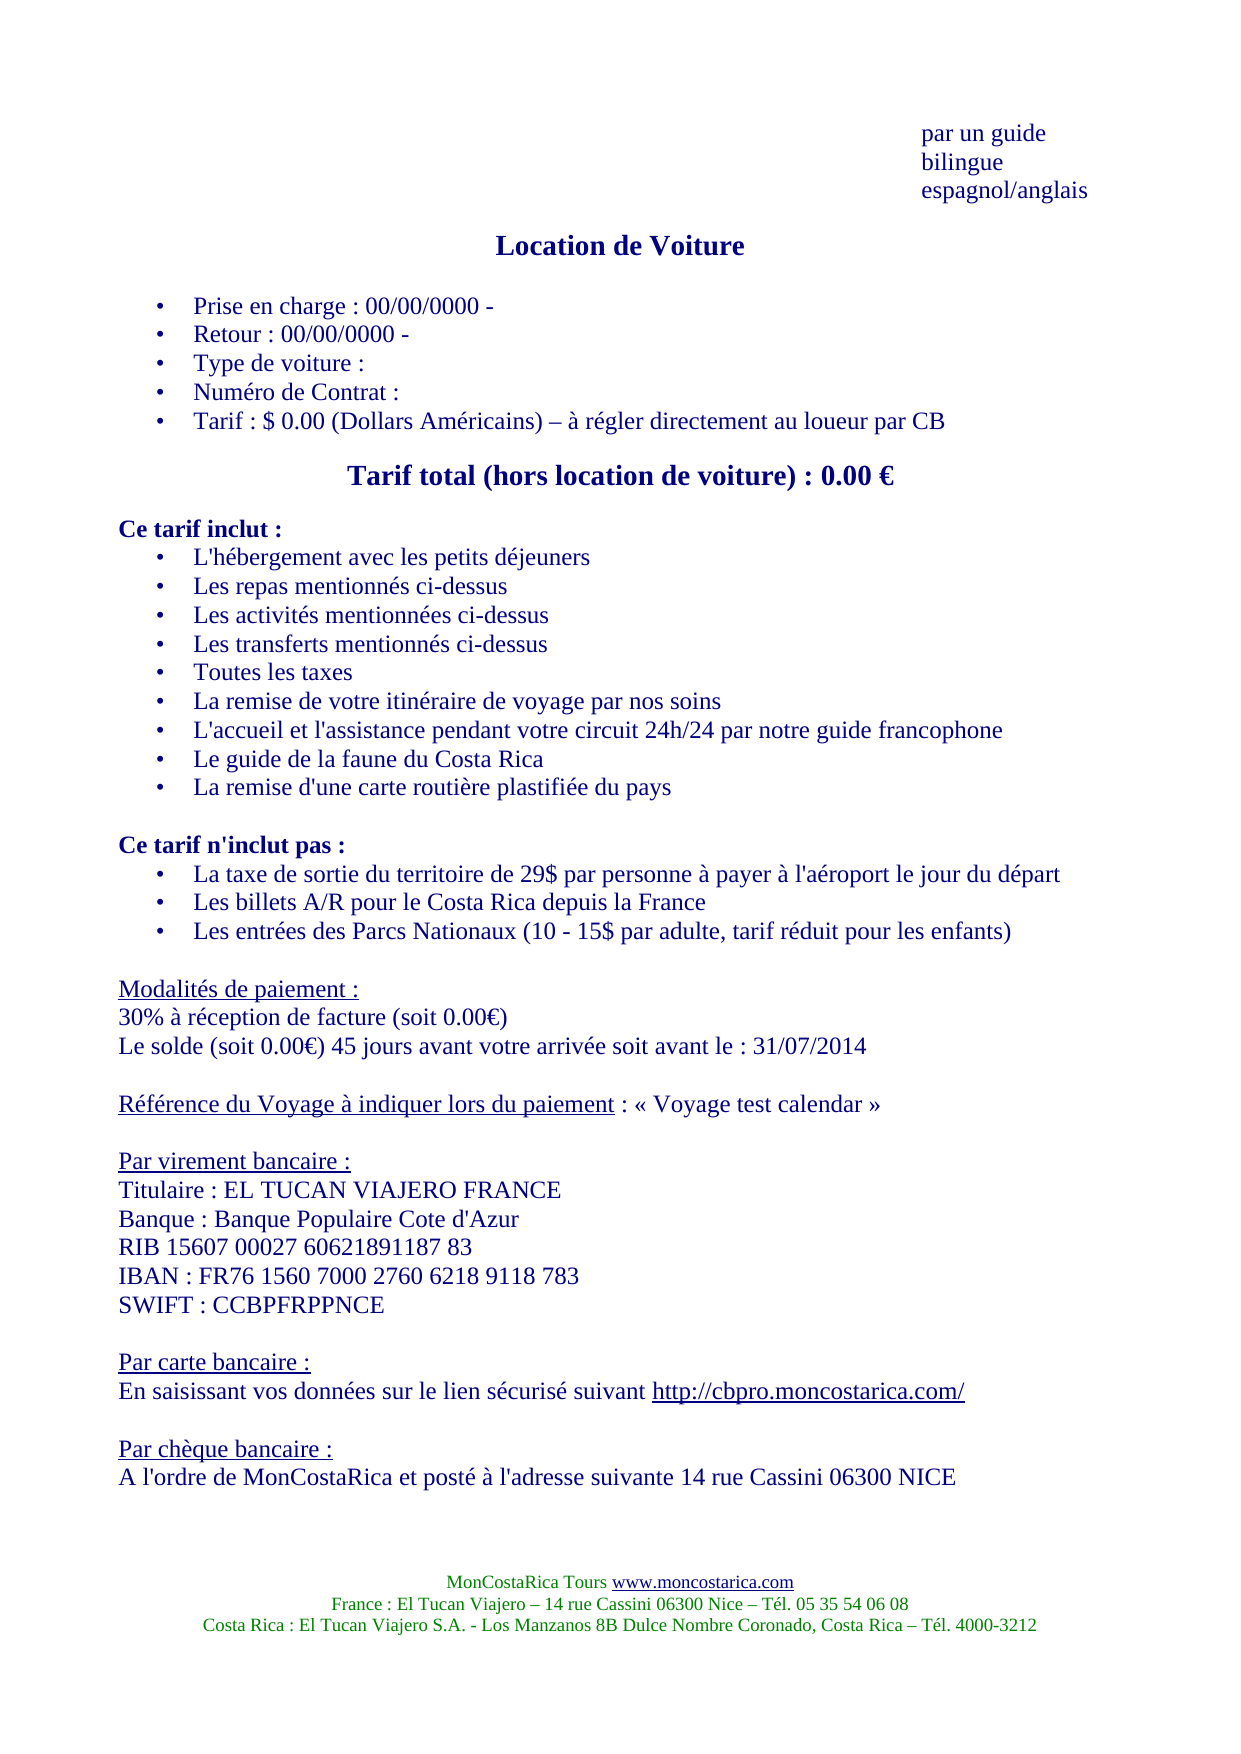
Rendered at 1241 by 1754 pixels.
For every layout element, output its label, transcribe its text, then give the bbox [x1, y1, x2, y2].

list Les billets A/R pour le Costa Rica depuis la France [156, 887, 1122, 916]
text Par chèque bancaire : [118, 1434, 1122, 1462]
table_header [720, 118, 921, 204]
text Ce tarif inclut : [118, 514, 1122, 542]
text Par virement bancaire : [118, 1146, 1122, 1175]
list Le guide de la faune du Costa Rica [156, 744, 1122, 772]
list Prise en charge : 00/00/0000 - [156, 291, 1122, 319]
list Type de voiture : [156, 348, 1122, 377]
text Location de Voiture [118, 228, 1122, 262]
list Tarif : $ 0.00 (Dollars Américains) – à régler directement au loueur par CB [156, 406, 1122, 434]
list La taxe de sortie du territoire de 29$ par personne à payer à l'aéroport le jour du départ [156, 859, 1122, 887]
table_header [319, 118, 519, 204]
text Par carte bancaire : [118, 1347, 1122, 1376]
text Titulaire : EL TUCAN VIAJERO FRANCE [118, 1175, 1122, 1204]
text Banque : Banque Populaire Cote d'Azur [118, 1204, 1122, 1232]
text En saisissant vos données sur le lien sécurisé suivant http://cbpro.moncostarica.com/ [118, 1376, 1122, 1405]
table_header par un guide bilingue espagnol/anglais [921, 118, 1122, 204]
list Les activités mentionnées ci-dessus [156, 600, 1122, 629]
list Numéro de Contrat : [156, 377, 1122, 406]
list Les entrées des Parcs Nationaux (10 - 15$ par adulte, tarif réduit pour les enfants) [156, 916, 1122, 945]
text IBAN : FR76 1560 7000 2760 6218 9118 783 SWIFT : CCBPFRPPNCE [118, 1261, 1122, 1319]
text Modalités de paiement : [118, 974, 1122, 1002]
list Toutes les taxes [156, 657, 1122, 686]
list Les repas mentionnés ci-dessus [156, 571, 1122, 600]
text Référence du Voyage à indiquer lors du paiement : « Voyage test calendar » [118, 1089, 1122, 1117]
text A l'ordre de MonCostaRica et posté à l'adresse suivante 14 rue Cassini 06300 NICE [118, 1462, 1122, 1491]
list Les transferts mentionnés ci-dessus [156, 629, 1122, 657]
list La remise de votre itinéraire de voyage par nos soins [156, 686, 1122, 715]
text RIB 15607 00027 60621891187 83 [118, 1232, 1122, 1261]
list L'accueil et l'assistance pendant votre circuit 24h/24 par notre guide francophone [156, 715, 1122, 744]
text Le solde (soit 0.00€) 45 jours avant votre arrivée soit avant le : 31/07/2014 [118, 1031, 1122, 1060]
list La remise d'une carte routière plastifiée du pays [156, 772, 1122, 801]
text Tarif total (hors location de voiture) : 0.00 € [118, 458, 1122, 492]
text 30% à réception de facture (soit 0.00€) [118, 1002, 1122, 1031]
text Ce tarif n'inclut pas : [118, 830, 1122, 859]
table_header [520, 118, 720, 204]
table_header [118, 118, 319, 204]
list L'hébergement avec les petits déjeuners [156, 542, 1122, 571]
list Retour : 00/00/0000 - [156, 319, 1122, 348]
